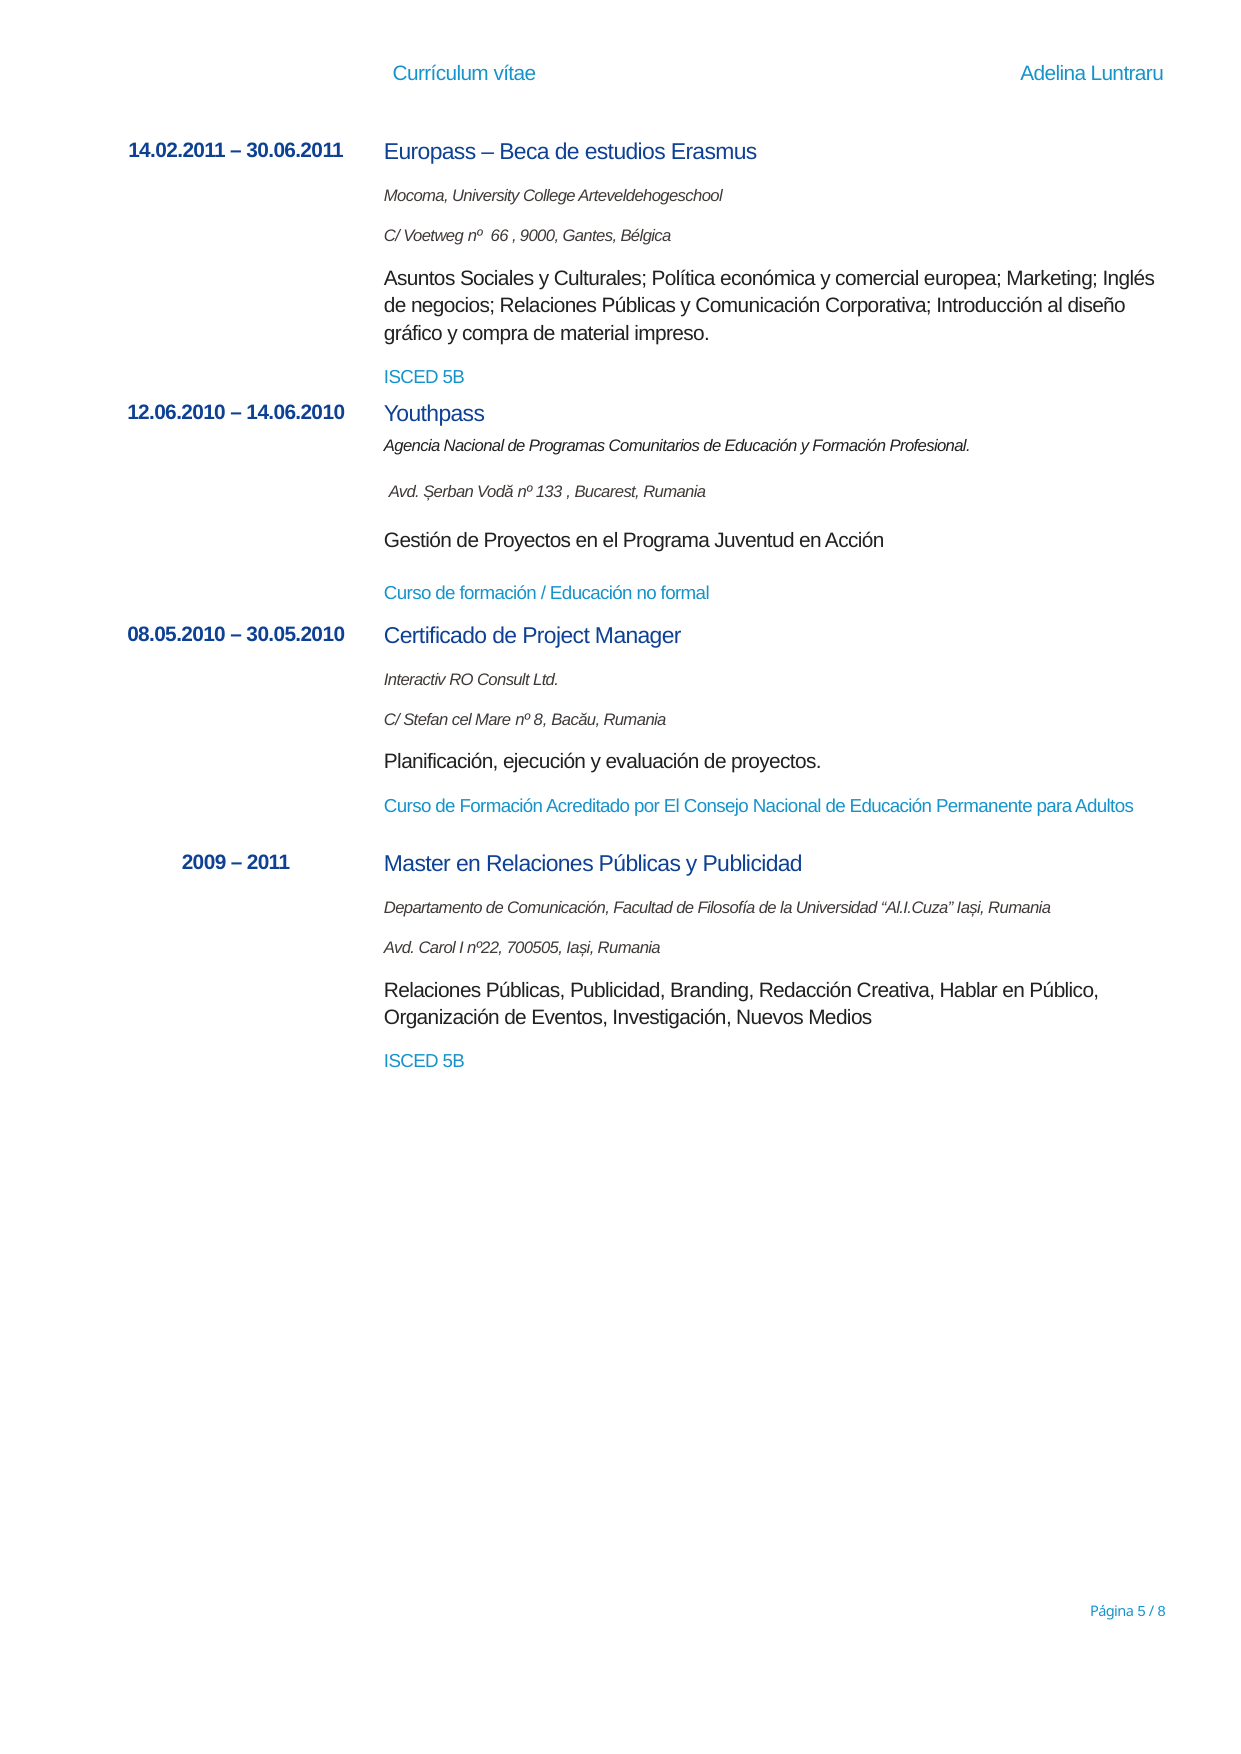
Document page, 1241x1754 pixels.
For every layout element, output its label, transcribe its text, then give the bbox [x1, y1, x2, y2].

table_cell Europass – Beca de estudios Erasmus Mocoma, University College Arteveldehogeschool C/ Voetweg nº 66 , 9000, Gantes, Bélgica Asuntos Sociales y Culturales; Política económica y comercial europea; Marketing; Inglés de negocios; Relaciones Públicas y Comunicación Corporativa; Introducción al diseño gráfico y compra de material impreso. ISCED 5B [384, 138, 1169, 186]
table_cell 12.06.2010 – 14.06.2010 [89, 400, 384, 622]
table_cell 14.02.2011 – 30.06.2011 [89, 138, 384, 399]
table_cell Youthpass Agencia Nacional de Programas Comunitarios de Educación y Formación Profesional. Avd. Șerban Vodă nº 133 , Bucarest, Rumania Gestión de Proyectos en el Programa Juventud en Acción Curso de formación / Educación no formal [384, 552, 1169, 622]
table_cell Master en Relaciones Públicas y Publicidad Departamento de Comunicación, Facultad de Filosofía de la Universidad “Al.I.Cuza” Iași, Rumania Avd. Carol I nº22, 700505, Iași, Rumania Relaciones Públicas, Publicidad, Branding, Redacción Creativa, Hablar en Público, Organización de Eventos, Investigación, Nuevos Medios ISCED 5B [384, 1072, 1169, 1083]
table_cell 08.05.2010 – 30.05.2010 [89, 622, 384, 850]
table_cell 2009 – 2011 [89, 850, 384, 1083]
table_cell Europass – Beca de estudios Erasmus Mocoma, University College Arteveldehogeschool C/ Voetweg nº 66 , 9000, Gantes, Bélgica Asuntos Sociales y Culturales; Política económica y comercial europea; Marketing; Inglés de negocios; Relaciones Públicas y Comunicación Corporativa; Introducción al diseño gráfico y compra de material impreso. ISCED 5B [384, 344, 1169, 399]
